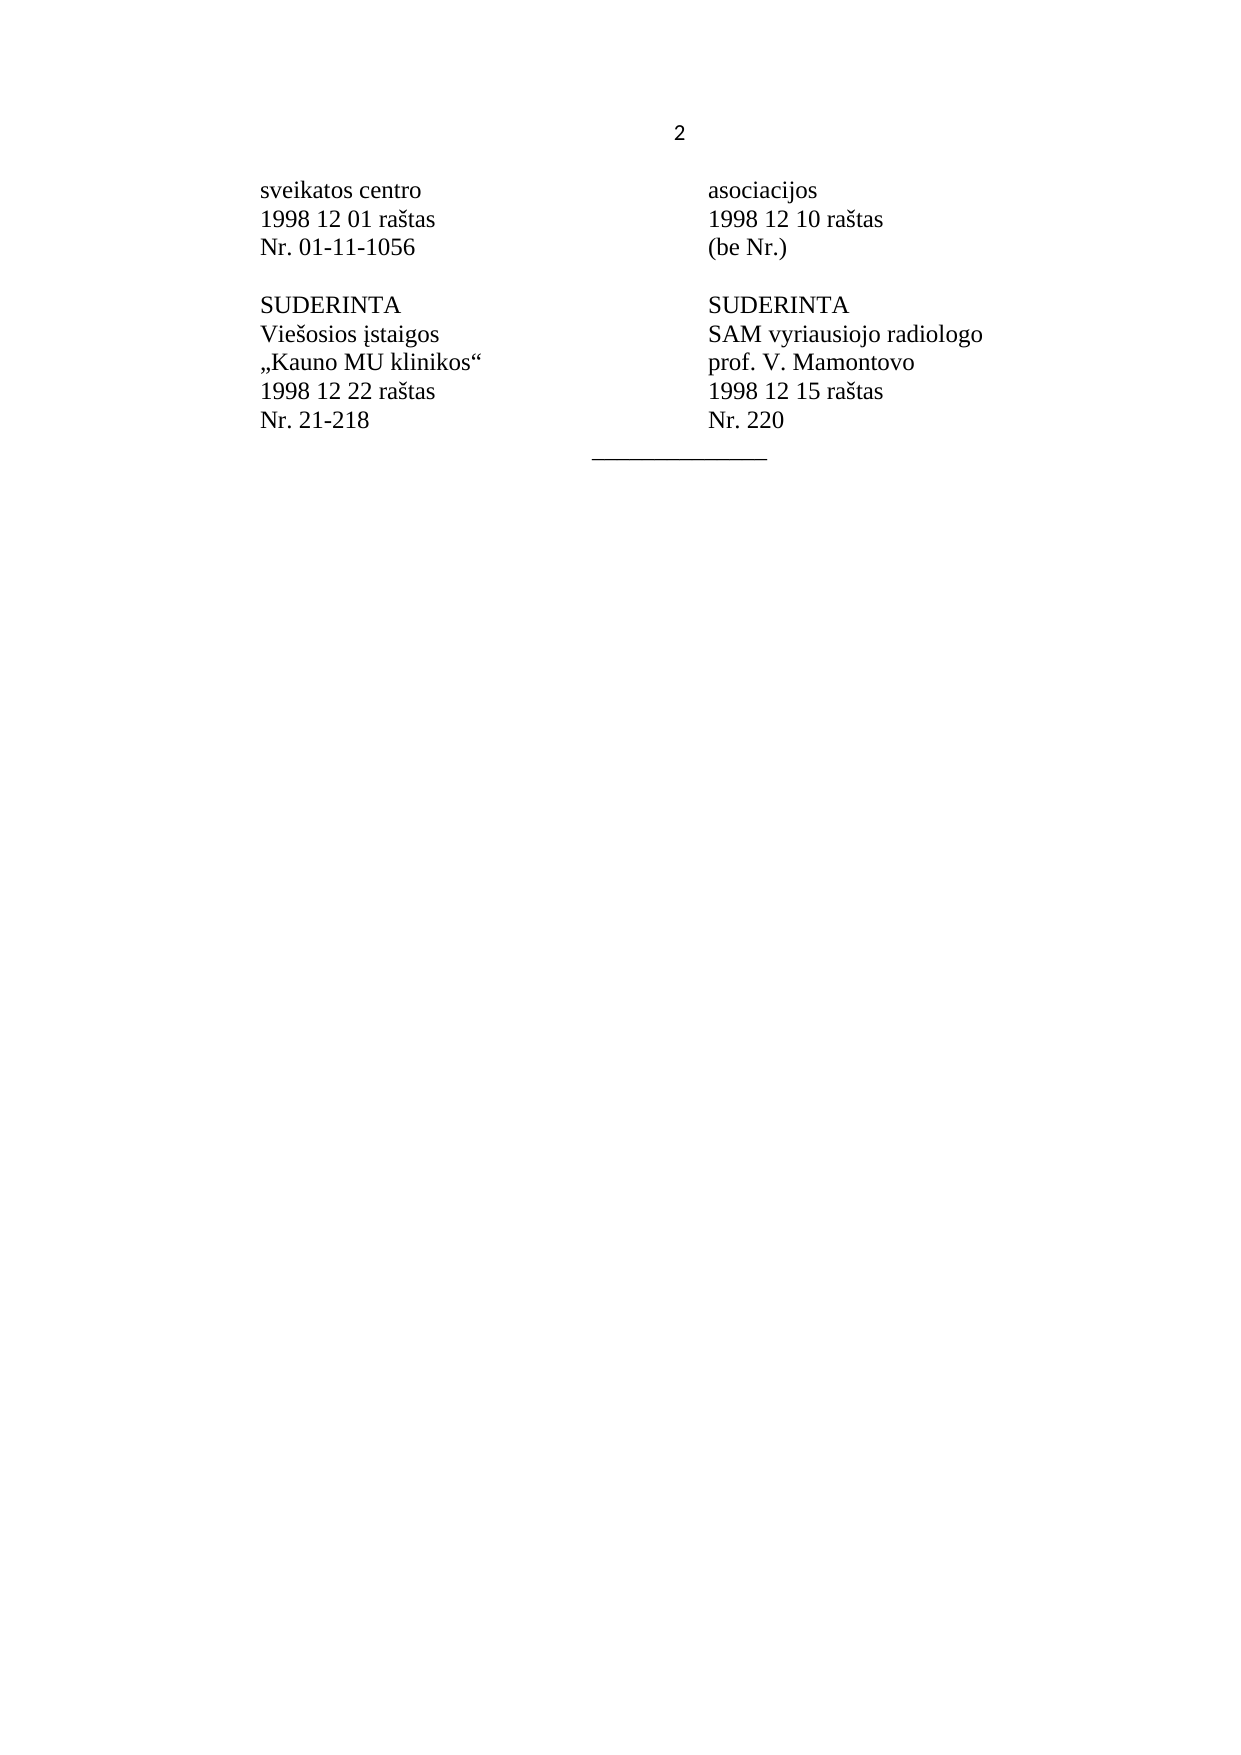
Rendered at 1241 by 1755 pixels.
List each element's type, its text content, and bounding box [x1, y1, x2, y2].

table_cell SAM vyriausiojo radiologo [697, 319, 1181, 347]
text ______________ [177, 434, 1181, 462]
table_cell 1998 12 01 raštas [177, 204, 697, 232]
table_cell 1998 12 10 raštas [697, 204, 1181, 232]
table_cell „Kauno MU klinikos“ [177, 348, 697, 376]
table_cell asociacijos [697, 175, 1181, 204]
table_cell Viešosios įstaigos [177, 319, 697, 347]
table_cell Nr. 220 [697, 405, 1181, 434]
table_header SUDERINTA [177, 290, 697, 319]
table_cell 1998 12 22 raštas [177, 376, 697, 405]
table_cell (be Nr.) [697, 233, 1181, 261]
table_cell Nr. 01-11-1056 [177, 233, 697, 261]
table_header SUDERINTA [697, 290, 1181, 319]
table_cell 1998 12 15 raštas [697, 376, 1181, 405]
table_cell prof. V. Mamontovo [697, 348, 1181, 376]
table_cell sveikatos centro [177, 175, 697, 204]
table_cell Nr. 21-218 [177, 405, 697, 434]
